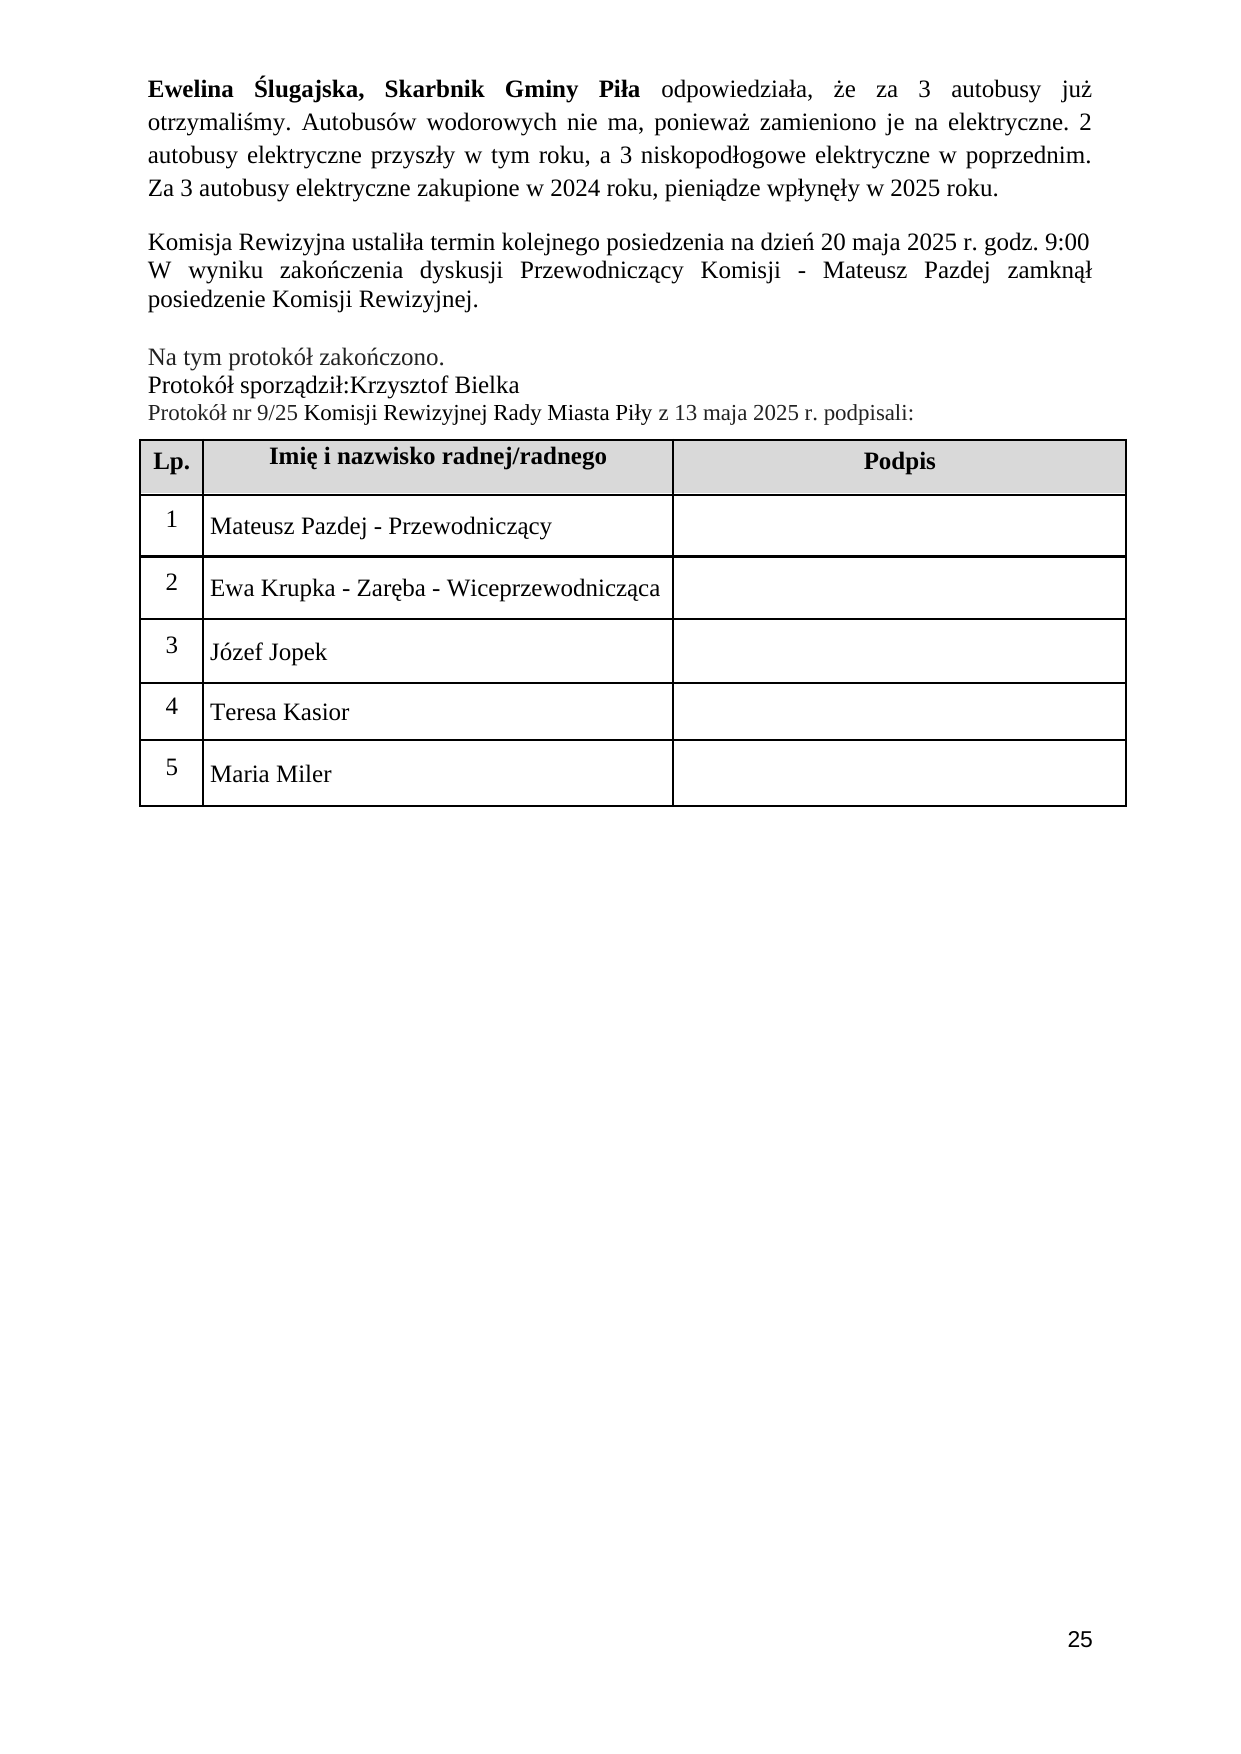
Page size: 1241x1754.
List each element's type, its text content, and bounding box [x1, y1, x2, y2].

table_cell 3 [141, 620, 202, 682]
text Komisja Rewizyjna ustaliła termin kolejnego posiedzenia na dzień 20 maja 2025 r. godz. 9:00 [148, 227, 1093, 255]
text Na tym protokół zakończono. [148, 342, 1093, 370]
table_header Lp. [141, 441, 202, 493]
table_cell [674, 620, 1125, 682]
table_header Podpis [674, 441, 1125, 493]
text Protokół sporządził:Krzysztof Bielka [148, 370, 1093, 399]
table_cell [674, 684, 1125, 739]
table_cell 5 [141, 741, 202, 805]
table_cell Maria Miler [204, 741, 672, 805]
table_cell [674, 558, 1125, 618]
text Ewelina Ślugajska, Skarbnik Gminy Piła odpowiedziała, że za 3 autobusy już otrzymaliśmy. Autobusów wodorowych nie ma, ponieważ zamieniono je na elektryczne. 2 autobusy elektryczne przyszły w tym roku, a 3 niskopodłogowe elektryczne w poprzednim. Za 3 autobusy elektryczne zakupione w 2024 roku, pieniądze wpłynęły w 2025 roku. [148, 74, 1093, 202]
table_cell Ewa Krupka - Zaręba - Wiceprzewodnicząca [204, 558, 672, 618]
table_cell 1 [141, 496, 202, 555]
table_header Imię i nazwisko radnej/radnego [204, 441, 672, 493]
table_cell [674, 496, 1125, 555]
table_cell Józef Jopek [204, 620, 672, 682]
table_cell [674, 741, 1125, 805]
table_cell Teresa Kasior [204, 684, 672, 739]
text Protokół nr 9/25 Komisji Rewizyjnej Rady Miasta Piły z 13 maja 2025 r. podpisali: [148, 399, 1093, 426]
table_cell 4 [141, 684, 202, 739]
text W wyniku zakończenia dyskusji Przewodniczący Komisji - Mateusz Pazdej zamknął posiedzenie Komisji Rewizyjnej. [148, 255, 1093, 313]
table_cell 2 [141, 558, 202, 618]
table_cell Mateusz Pazdej - Przewodniczący [204, 496, 672, 555]
